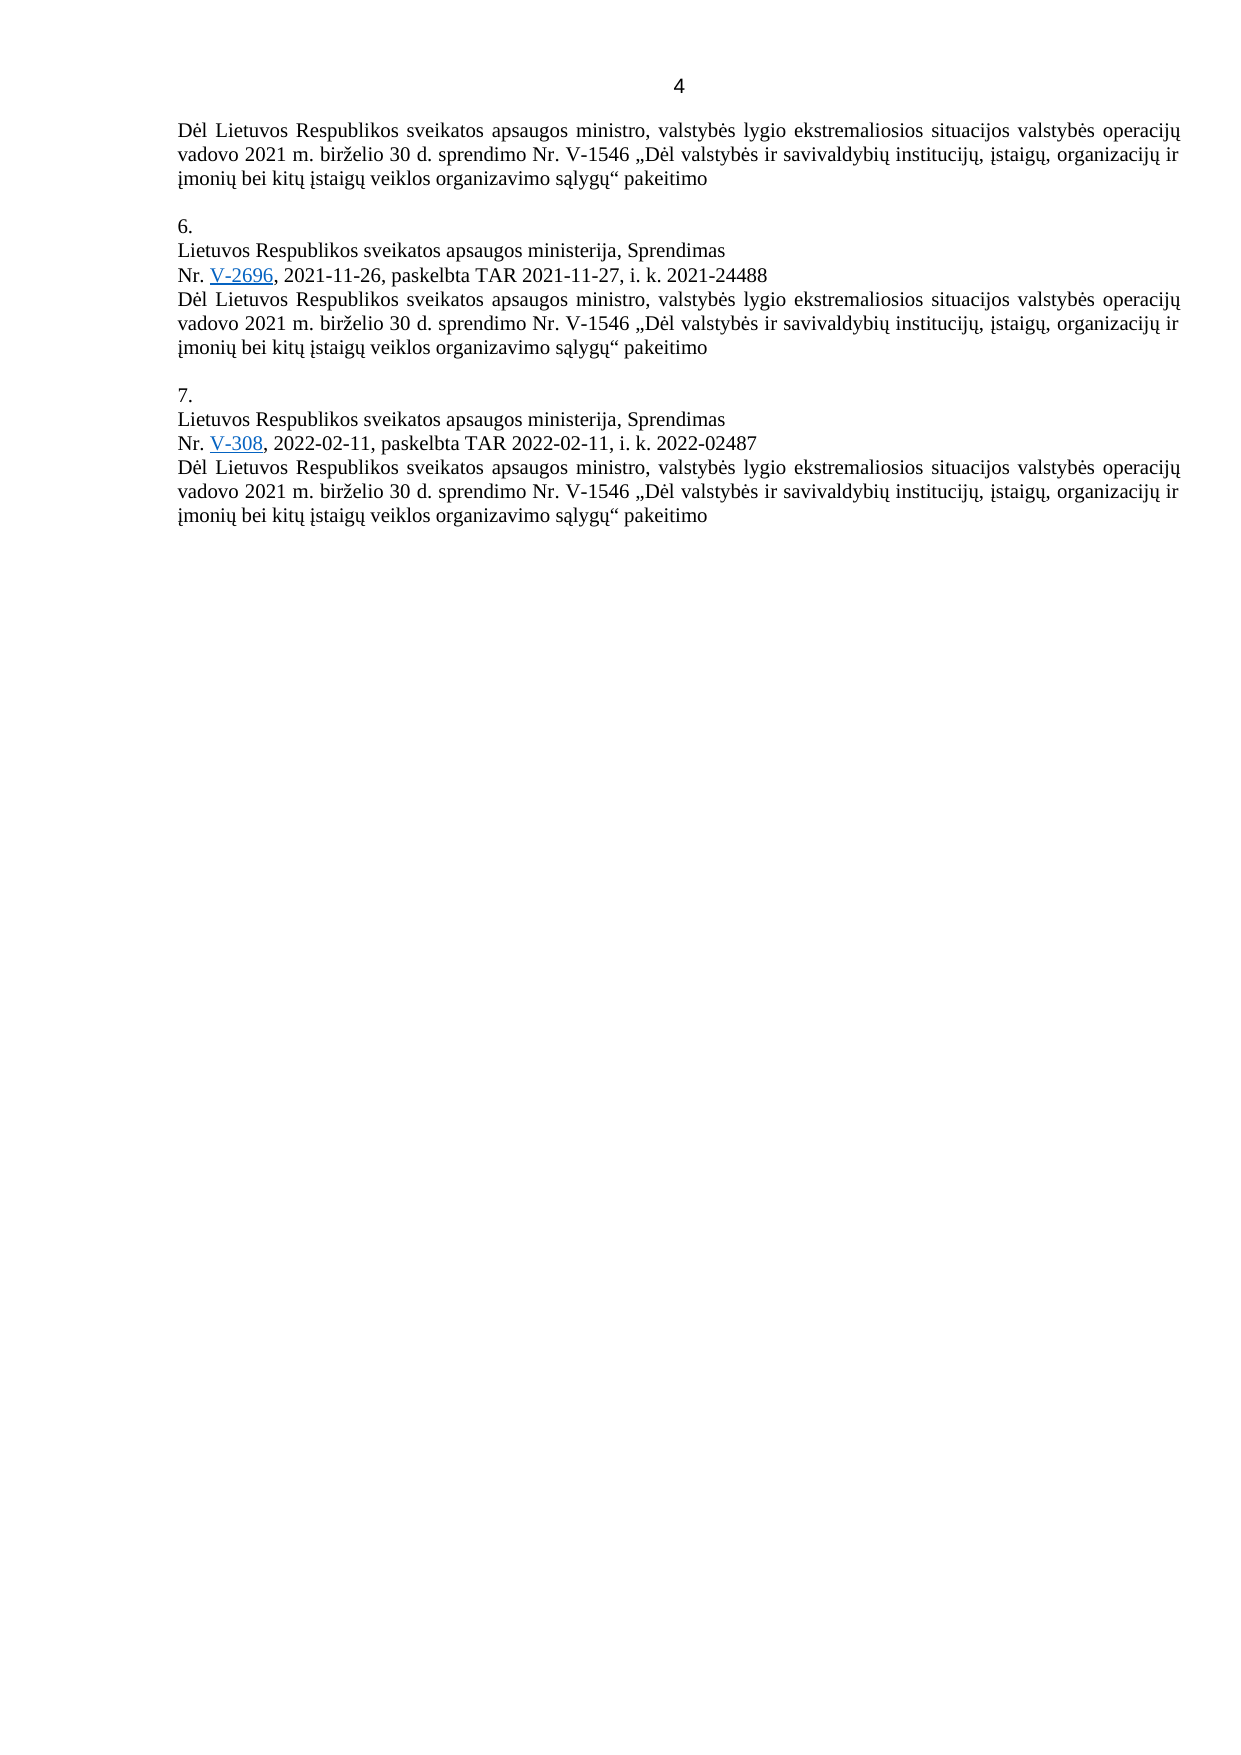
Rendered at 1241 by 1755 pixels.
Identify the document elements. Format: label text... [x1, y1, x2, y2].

text Nr. V-2696, 2021-11-26, paskelbta TAR 2021-11-27, i. k. 2021-24488 [177, 262, 1181, 287]
text 7. [177, 383, 1181, 407]
text Dėl Lietuvos Respublikos sveikatos apsaugos ministro, valstybės lygio ekstremaliosios situacijos valstybės operacijų vadovo 2021 m. birželio 30 d. sprendimo Nr. V-1546 „Dėl valstybės ir savivaldybių institucijų, įstaigų, organizacijų ir įmonių bei kitų įstaigų veiklos organizavimo sąlygų“ pakeitimo [177, 287, 1181, 359]
text 6. [177, 214, 1181, 238]
text Lietuvos Respublikos sveikatos apsaugos ministerija, Sprendimas [177, 238, 1181, 262]
text Lietuvos Respublikos sveikatos apsaugos ministerija, Sprendimas [177, 407, 1181, 431]
text Nr. V-308, 2022-02-11, paskelbta TAR 2022-02-11, i. k. 2022-02487 [177, 431, 1181, 455]
text Dėl Lietuvos Respublikos sveikatos apsaugos ministro, valstybės lygio ekstremaliosios situacijos valstybės operacijų vadovo 2021 m. birželio 30 d. sprendimo Nr. V-1546 „Dėl valstybės ir savivaldybių institucijų, įstaigų, organizacijų ir įmonių bei kitų įstaigų veiklos organizavimo sąlygų“ pakeitimo [177, 455, 1181, 527]
text Dėl Lietuvos Respublikos sveikatos apsaugos ministro, valstybės lygio ekstremaliosios situacijos valstybės operacijų vadovo 2021 m. birželio 30 d. sprendimo Nr. V-1546 „Dėl valstybės ir savivaldybių institucijų, įstaigų, organizacijų ir įmonių bei kitų įstaigų veiklos organizavimo sąlygų“ pakeitimo [177, 118, 1181, 190]
